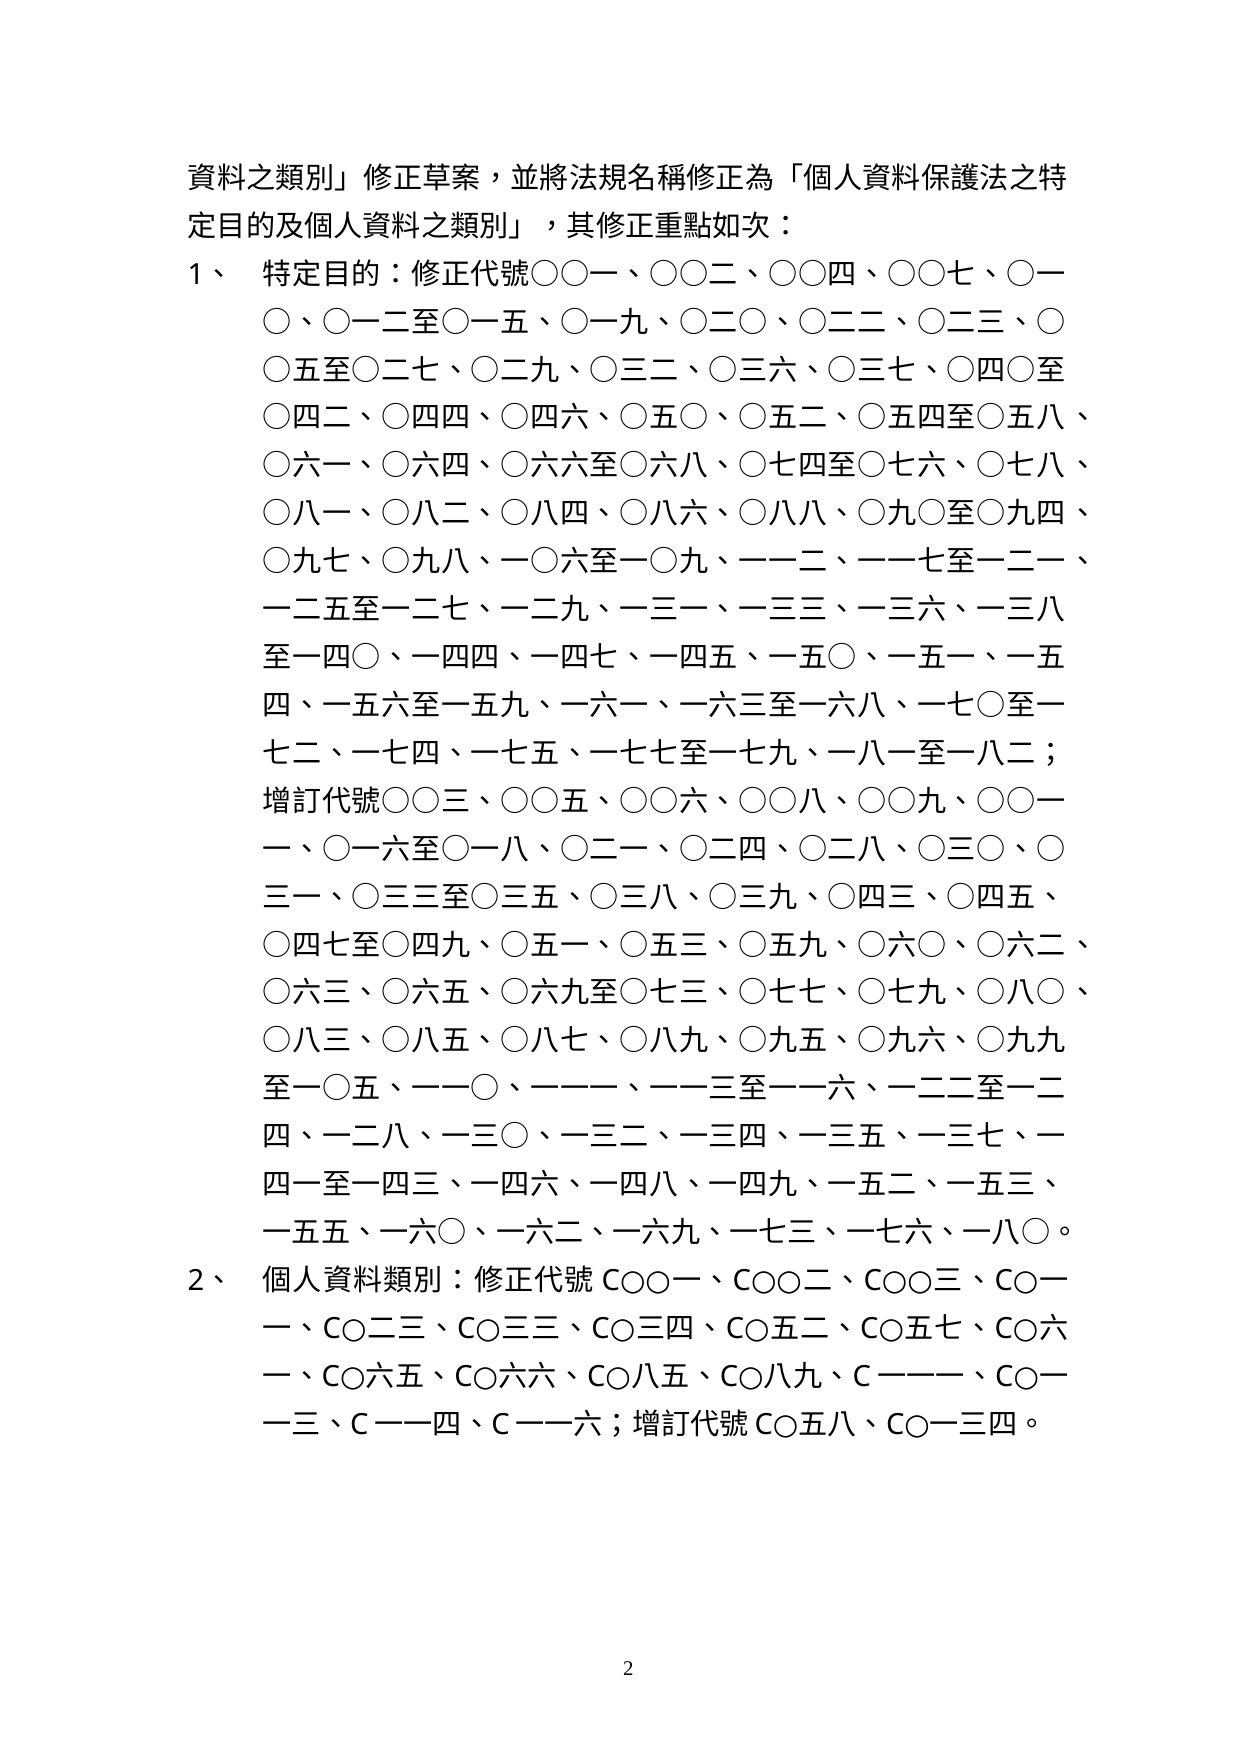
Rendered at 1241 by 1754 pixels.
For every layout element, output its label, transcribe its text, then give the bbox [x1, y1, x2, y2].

list 個人資料類別：修正代號C○○一、C○○二、C○○三、C○一一、C○二三、C○三三、C○三四、C○五二、C○五七、C○六一、C○六五、C○六六、C○八五、C○八九、C一一一、C○一一三、C一一四、C一一六；增訂代號C○五八、C○一三四。 [187, 1252, 1069, 1444]
text 資料之類別」修正草案，並將法規名稱修正為「個人資料保護法之特定目的及個人資料之類別」，其修正重點如次： [94, 150, 1069, 246]
list 特定目的：修正代號○○一、○○二、○○四、○○七、○一○、○一二至○一五、○一九、○二○、○二二、○二三、○○五至○二七、○二九、○三二、○三六、○三七、○四○至○四二、○四四、○四六、○五○、○五二、○五四至○五八、○六一、○六四、○六六至○六八、○七四至○七六、○七八、○八一、○八二、○八四、○八六、○八八、○九○至○九四、○九七、○九八、一○六至一○九、一一二、一一七至一二一、一二五至一二七、一二九、一三一、一三三、一三六、一三八至一四○、一四四、一四七、一四五、一五○、一五一、一五四、一五六至一五九、一六一、一六三至一六八、一七○至一七二、一七四、一七五、一七七至一七九、一八一至一八二；增訂代號○○三、○○五、○○六、○○八、○○九、○○一一、○一六至○一八、○二一、○二四、○二八、○三○、○三一、○三三至○三五、○三八、○三九、○四三、○四五、○四七至○四九、○五一、○五三、○五九、○六○、○六二、○六三、○六五、○六九至○七三、○七七、○七九、○八○、○八三、○八五、○八七、○八九、○九五、○九六、○九九至一○五、一一○、一一一、一一三至一一六、一二二至一二四、一二八、一三○、一三二、一三四、一三五、一三七、一四一至一四三、一四六、一四八、一四九、一五二、一五三、一五五、一六○、一六二、一六九、一七三、一七六、一八○。 [187, 246, 1069, 1252]
